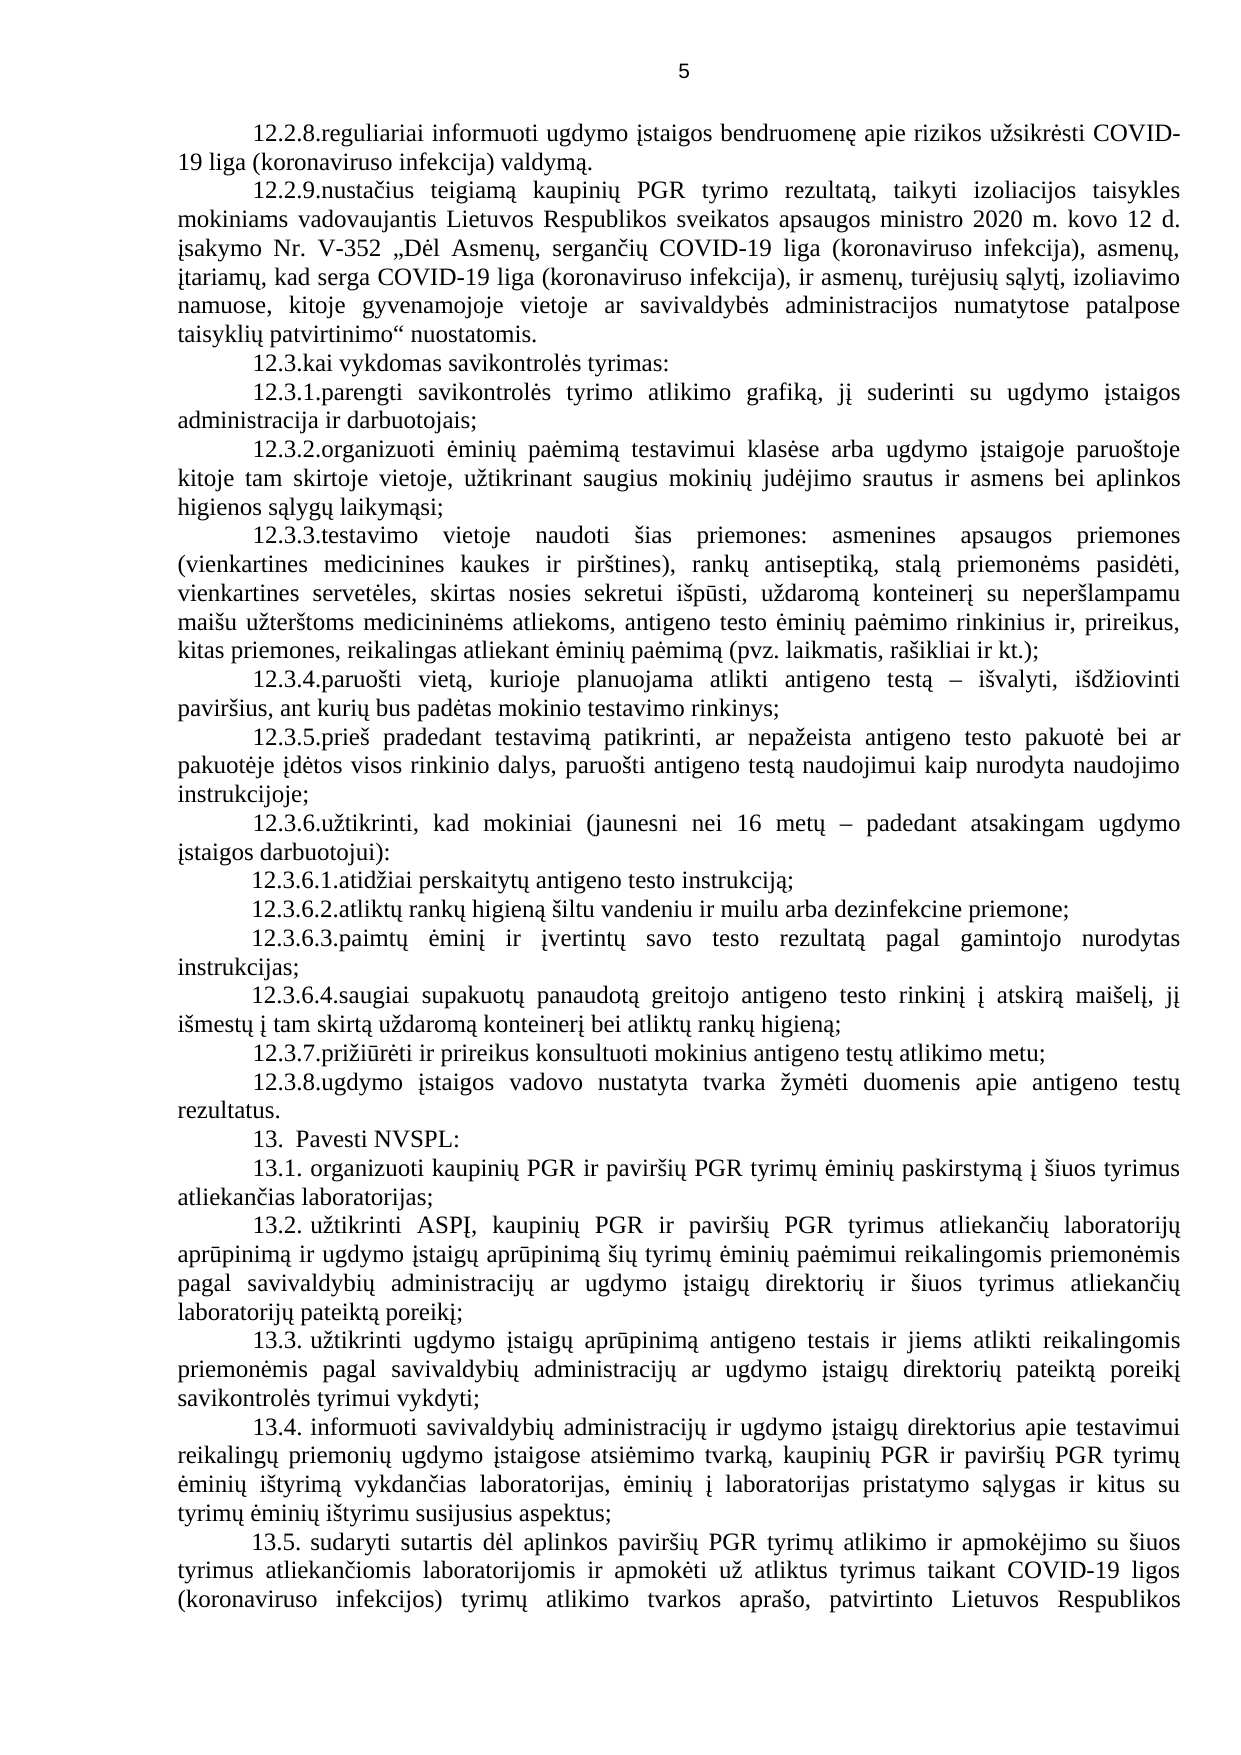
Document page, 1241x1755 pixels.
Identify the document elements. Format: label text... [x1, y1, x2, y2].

text 12.3. kai vykdomas savikontrolės tyrimas: [177, 348, 1181, 377]
text 12.3.6.2. atliktų rankų higieną šiltu vandeniu ir muilu arba dezinfekcine priemone; [177, 894, 1181, 923]
text 12.3.7. prižiūrėti ir prireikus konsultuoti mokinius antigeno testų atlikimo metu; [177, 1038, 1181, 1067]
text 12.3.8. ugdymo įstaigos vadovo nustatyta tvarka žymėti duomenis apie antigeno testų rezultatus. [177, 1067, 1181, 1124]
text 12.3.2. organizuoti ėminių paėmimą testavimui klasėse arba ugdymo įstaigoje paruoštoje kitoje tam skirtoje vietoje, užtikrinant saugius mokinių judėjimo srautus ir asmens bei aplinkos higienos sąlygų laikymąsi; [177, 434, 1181, 521]
text 12.3.3. testavimo vietoje naudoti šias priemones: asmenines apsaugos priemones (vienkartines medicinines kaukes ir pirštines), rankų antiseptiką, stalą priemonėms pasidėti, vienkartines servetėles, skirtas nosies sekretui išpūsti, uždaromą konteinerį su neperšlampamu maišu užterštoms medicininėms atliekoms, antigeno testo ėminių paėmimo rinkinius ir, prireikus, kitas priemones, reikalingas atliekant ėminių paėmimą (pvz. laikmatis, rašikliai ir kt.); [177, 521, 1181, 664]
text 12.2.9. nustačius teigiamą kaupinių PGR tyrimo rezultatą, taikyti izoliacijos taisykles mokiniams vadovaujantis Lietuvos Respublikos sveikatos apsaugos ministro 2020 m. kovo 12 d. įsakymo Nr. V-352 „Dėl Asmenų, sergančių COVID-19 liga (koronaviruso infekcija), asmenų, įtariamų, kad serga COVID-19 liga (koronaviruso infekcija), ir asmenų, turėjusių sąlytį, izoliavimo namuose, kitoje gyvenamojoje vietoje ar savivaldybės administracijos numatytose patalpose taisyklių patvirtinimo“ nuostatomis. [177, 176, 1181, 348]
text 12.3.5. prieš pradedant testavimą patikrinti, ar nepažeista antigeno testo pakuotė bei ar pakuotėje įdėtos visos rinkinio dalys, paruošti antigeno testą naudojimui kaip nurodyta naudojimo instrukcijoje; [177, 722, 1181, 808]
text 12.3.4. paruošti vietą, kurioje planuojama atlikti antigeno testą – išvalyti, išdžiovinti paviršius, ant kurių bus padėtas mokinio testavimo rinkinys; [177, 664, 1181, 722]
text 12.3.6.1. atidžiai perskaitytų antigeno testo instrukciją; [177, 866, 1181, 894]
text 13.1. organizuoti kaupinių PGR ir paviršių PGR tyrimų ėminių paskirstymą į šiuos tyrimus atliekančias laboratorijas; [177, 1153, 1181, 1211]
text 13.4. informuoti savivaldybių administracijų ir ugdymo įstaigų direktorius apie testavimui reikalingų priemonių ugdymo įstaigose atsiėmimo tvarką, kaupinių PGR ir paviršių PGR tyrimų ėminių ištyrimą vykdančias laboratorijas, ėminių į laboratorijas pristatymo sąlygas ir kitus su tyrimų ėminių ištyrimu susijusius aspektus; [177, 1412, 1181, 1527]
text 13.3. užtikrinti ugdymo įstaigų aprūpinimą antigeno testais ir jiems atlikti reikalingomis priemonėmis pagal savivaldybių administracijų ar ugdymo įstaigų direktorių pateiktą poreikį savikontrolės tyrimui vykdyti; [177, 1326, 1181, 1412]
text 12.3.6.4. saugiai supakuotų panaudotą greitojo antigeno testo rinkinį į atskirą maišelį, jį išmestų į tam skirtą uždaromą konteinerį bei atliktų rankų higieną; [177, 981, 1181, 1038]
text 12.3.6.3. paimtų ėminį ir įvertintų savo testo rezultatą pagal gamintojo nurodytas instrukcijas; [177, 923, 1181, 981]
text 12.3.6. užtikrinti, kad mokiniai (jaunesni nei 16 metų – padedant atsakingam ugdymo įstaigos darbuotojui): [177, 808, 1181, 866]
text 13.5. sudaryti sutartis dėl aplinkos paviršių PGR tyrimų atlikimo ir apmokėjimo su šiuos tyrimus atliekančiomis laboratorijomis ir apmokėti už atliktus tyrimus taikant COVID-19 ligos (koronaviruso infekcijos) tyrimų atlikimo tvarkos aprašo, patvirtinto Lietuvos Respublikos [177, 1527, 1181, 1613]
text 12.2.8. reguliariai informuoti ugdymo įstaigos bendruomenę apie rizikos užsikrėsti COVID-19 liga (koronaviruso infekcija) valdymą. [177, 118, 1181, 176]
text 13.2. užtikrinti ASPĮ, kaupinių PGR ir paviršių PGR tyrimus atliekančių laboratorijų aprūpinimą ir ugdymo įstaigų aprūpinimą šių tyrimų ėminių paėmimui reikalingomis priemonėmis pagal savivaldybių administracijų ar ugdymo įstaigų direktorių ir šiuos tyrimus atliekančių laboratorijų pateiktą poreikį; [177, 1211, 1181, 1326]
text 12.3.1. parengti savikontrolės tyrimo atlikimo grafiką, jį suderinti su ugdymo įstaigos administracija ir darbuotojais; [177, 377, 1181, 434]
text 13. Pavesti NVSPL: [177, 1124, 1181, 1153]
